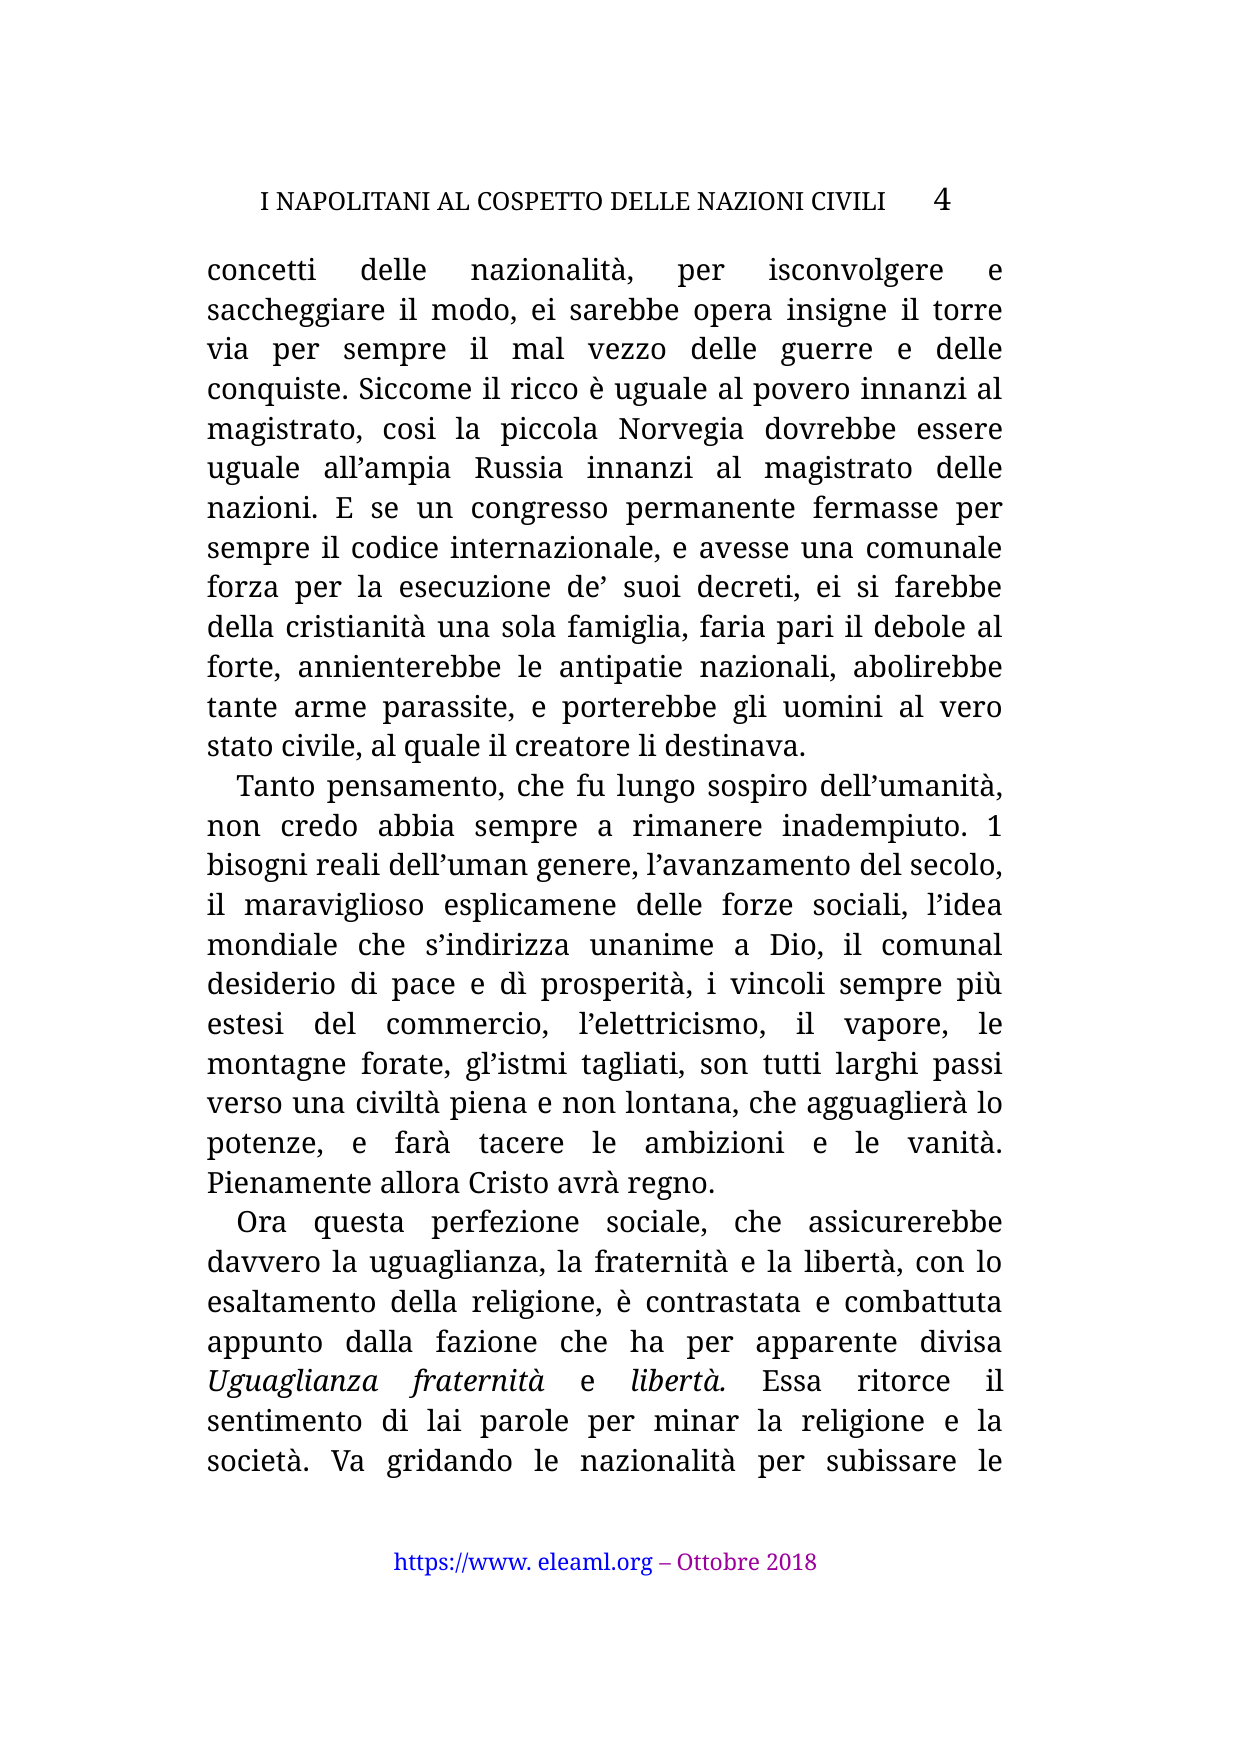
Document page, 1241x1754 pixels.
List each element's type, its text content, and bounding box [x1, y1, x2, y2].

text concetti delle nazionalità, per isconvolgere e saccheggiare il modo, ei sarebbe opera insigne il torre via per sempre il mal vezzo delle guerre e delle conquiste. Siccome il ricco è uguale al povero innanzi al magistrato, cosi la piccola Norvegia dovrebbe essere uguale all’ampia Russia innanzi al magistrato delle nazioni. E se un congresso permanente fermasse per sempre il codice internazionale, e avesse una comunale forza per la esecuzione de’ suoi decreti, ei si farebbe della cristianità una sola famiglia, faria pari il debole al forte, annienterebbe le antipatie nazionali, abolirebbe tante arme parassite, e porterebbe gli uomini al vero stato civile, al quale il creatore li destinava. [207, 249, 1004, 765]
text Tanto pensamento, che fu lungo sospiro dell’umanità, non credo abbia sempre a rimanere inadempiuto. 1 bisogni reali dell’uman genere, l’avanzamento del secolo, il maraviglioso esplicamene delle forze sociali, l’idea mondiale che s’indirizza unanime a Dio, il comunal desiderio di pace e dì prosperità, i vincoli sempre più estesi del commercio, l’elettricismo, il vapore, le montagne forate, gl’istmi tagliati, son tutti larghi passi verso una civiltà piena e non lontana, che agguaglierà lo potenze, e farà tacere le ambizioni e le vanità. Pienamente allora Cristo avrà regno. [207, 765, 1004, 1202]
text Ora questa perfezione sociale, che assicurerebbe davvero la uguaglianza, la fraternità e la libertà, con lo esaltamento della religione, è contrastata e combattuta appunto dalla fazione che ha per apparente divisa Uguaglianza fraternità e libertà. Essa ritorce il sentimento di lai parole per minar la religione e la società. Va gridando le nazionalità per subissare le [207, 1202, 1004, 1479]
